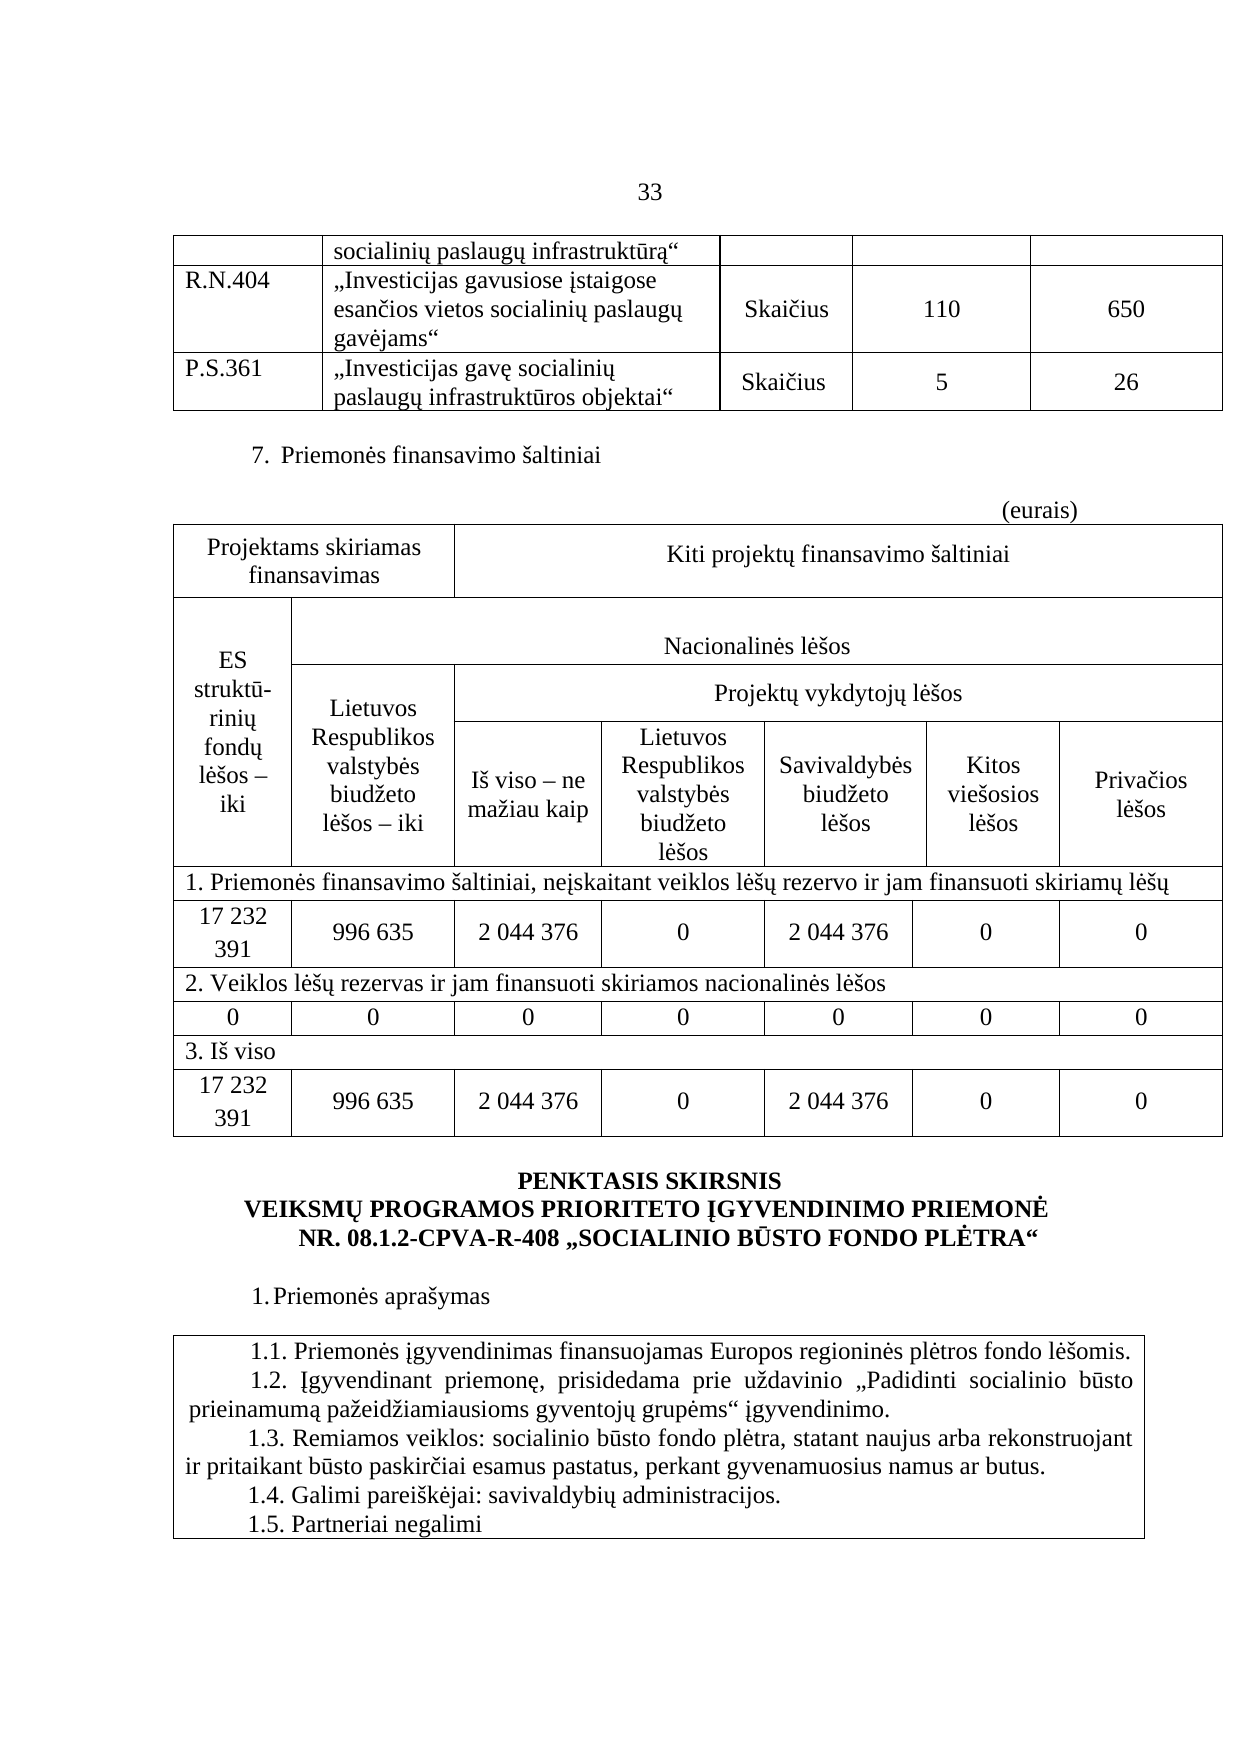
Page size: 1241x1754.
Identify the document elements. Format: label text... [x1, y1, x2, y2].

table_cell P.S.361 [174, 353, 322, 410]
table_cell 0 [1060, 1070, 1222, 1136]
text 7. Priemonės finansavimo šaltiniai [251, 440, 1122, 469]
table_cell Skaičius [721, 353, 852, 410]
table_cell „Investicijas gavusiose įstaigose esančios vietos socialinių paslaugų gavėjams“ [323, 266, 719, 352]
text VEIKSMŲ PROGRAMOS PRIORITETO ĮGYVENDINIMO PRIEMONĖ [177, 1194, 1122, 1223]
table_cell 0 [1060, 1002, 1222, 1035]
table_header Kiti projektų finansavimo šaltiniai [455, 525, 1222, 597]
table_cell 17 232 391 [174, 1070, 291, 1136]
table_cell 17 232 391 [174, 901, 291, 967]
table_cell 2 044 376 [455, 1070, 601, 1136]
table_cell 0 [174, 1002, 291, 1035]
table_cell ES struktū-rinių fondų lėšos – iki [174, 598, 291, 866]
table_cell socialinių paslaugų infrastruktūrą“ [323, 236, 719, 264]
table_cell [174, 236, 322, 264]
table_cell 26 [1031, 353, 1222, 410]
table_cell 0 [765, 1002, 912, 1035]
table_cell 0 [455, 1002, 601, 1035]
text (eurais) [177, 495, 1078, 523]
table_header 1.1. Priemonės įgyvendinimas finansuojamas Europos regioninės plėtros fondo lėšomis. 1.2. Įgyvendinant priemonę, prisidedama prie uždavinio „Padidinti socialinio būsto prieinamumą pažeidžiamiausioms gyventojų grupėms“ įgyvendinimo. 1.3. Remiamos veiklos: socialinio būsto fondo plėtra, statant naujus arba rekonstruojant ir pritaikant būsto paskirčiai esamus pastatus, perkant gyvenamuosius namus ar butus. 1.4. Galimi pareiškėjai: savivaldybių administracijos. 1.5. Partneriai negalimi [174, 1336, 1144, 1538]
table_cell 0 [292, 1002, 454, 1035]
table_cell 0 [602, 1070, 764, 1136]
text PENKTASIS SKIRSNIS [177, 1166, 1122, 1194]
table_cell 0 [913, 1002, 1059, 1035]
table_cell R.N.404 [174, 266, 322, 352]
table_header Projektams skiriamas finansavimas [174, 525, 454, 597]
table_cell 2 044 376 [765, 1070, 912, 1136]
table_cell 110 [853, 266, 1030, 352]
table_cell Lietuvos Respublikos valstybės biudžeto lėšos [602, 722, 764, 866]
table_cell Skaičius [721, 266, 852, 352]
table_cell 650 [1031, 266, 1222, 352]
table_cell 2 044 376 [765, 901, 912, 967]
table_cell 0 [1060, 901, 1222, 967]
table_cell 1. Priemonės finansavimo šaltiniai, neįskaitant veiklos lėšų rezervo ir jam finansuoti skiriamų lėšų [174, 867, 1222, 900]
table_cell „Investicijas gavę socialinių paslaugų infrastruktūros objektai“ [323, 353, 719, 410]
text 1. Priemonės aprašymas [251, 1281, 1122, 1309]
table_cell Projektų vykdytojų lėšos [455, 665, 1222, 721]
table_cell 0 [913, 901, 1059, 967]
table_cell Kitos viešosios lėšos [927, 722, 1059, 866]
table_cell Privačios lėšos [1060, 722, 1222, 866]
table_cell [721, 236, 852, 264]
table_cell 2. Veiklos lėšų rezervas ir jam finansuoti skiriamos nacionalinės lėšos [174, 968, 1222, 1001]
table_cell Savivaldybės biudžeto lėšos [765, 722, 926, 866]
table_cell 0 [602, 901, 764, 967]
table_cell 0 [602, 1002, 764, 1035]
text NR. 08.1.2-CPVA-R-408 „SOCIALINIO BŪSTO FONDO PLĖTRA“ [215, 1223, 1122, 1252]
table_cell 996 635 [292, 901, 454, 967]
table_cell [853, 236, 1030, 264]
table_cell 996 635 [292, 1070, 454, 1136]
table_cell Iš viso – ne mažiau kaip [455, 722, 601, 866]
table_cell 2 044 376 [455, 901, 601, 967]
table_cell 0 [913, 1070, 1059, 1136]
table_cell Nacionalinės lėšos [292, 598, 1222, 664]
table_cell Lietuvos Respublikos valstybės biudžeto lėšos – iki [292, 665, 454, 866]
table_cell 5 [853, 353, 1030, 410]
table_cell 3. Iš viso [174, 1036, 1222, 1069]
table_cell [1031, 236, 1222, 264]
